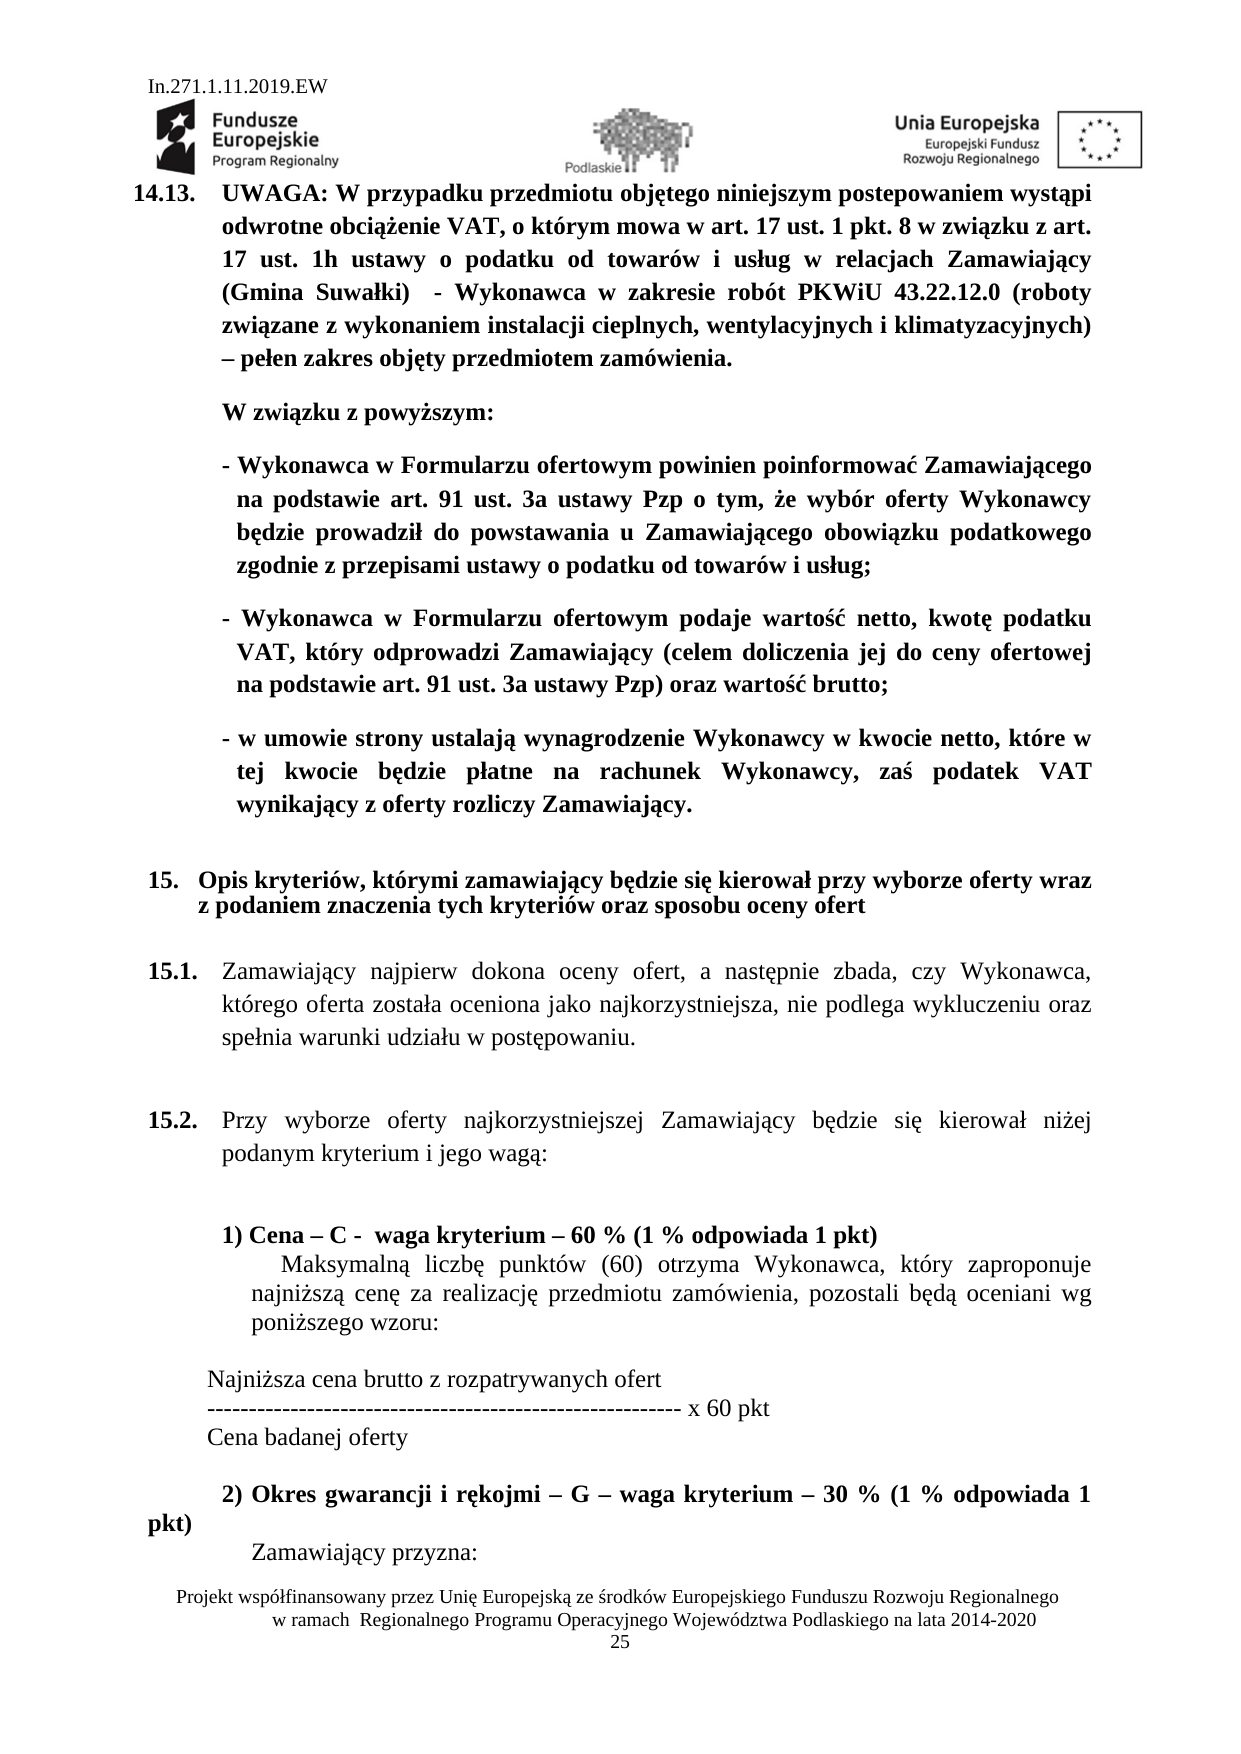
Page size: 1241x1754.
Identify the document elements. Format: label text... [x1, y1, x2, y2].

text Cena badanej oferty [177, 1422, 1092, 1451]
text Najniższa cena brutto z rozpatrywanych ofert [177, 1364, 1092, 1393]
text Maksymalną liczbę punktów (60) otrzyma Wykonawca, który zaproponuje najniższą cenę za realizację przedmiotu zamówienia, pozostali będą oceniani wg poniższego wzoru: [222, 1249, 1092, 1336]
text - Wykonawca w Formularzu ofertowym podaje wartość netto, kwotę podatku VAT, który odprowadzi Zamawiający (celem doliczenia jej do ceny ofertowej na podstawie art. 91 ust. 3a ustawy Pzp) oraz wartość brutto; [222, 603, 1092, 698]
text - Wykonawca w Formularzu ofertowym powinien poinformować Zamawiającego na podstawie art. 91 ust. 3a ustawy Pzp o tym, że wybór oferty Wykonawcy będzie prowadził do powstawania u Zamawiającego obowiązku podatkowego zgodnie z przepisami ustawy o podatku od towarów i usług; [222, 451, 1092, 578]
list Przy wyborze oferty najkorzystniejszej Zamawiający będzie się kierował niżej podanym kryterium i jego wagą: [148, 1105, 1092, 1167]
list UWAGA: W przypadku przedmiotu objętego niniejszym postepowaniem wystąpi odwrotne obciążenie VAT, o którym mowa w art. 17 ust. 1 pkt. 8 w związku z art. 17 ust. 1h ustawy o podatku od towarów i usług w relacjach Zamawiający (Gmina Suwałki) - Wykonawca w zakresie robót PKWiU 43.22.12.0 (roboty związane z wykonaniem instalacji cieplnych, wentylacyjnych i klimatyzacyjnych) – pełen zakres objęty przedmiotem zamówienia. [133, 178, 1092, 372]
list Zamawiający najpierw dokona oceny ofert, a następnie zbada, czy Wykonawca, którego oferta została oceniona jako najkorzystniejsza, nie podlega wykluczeniu oraz spełnia warunki udziału w postępowaniu. [148, 956, 1092, 1051]
list Opis kryteriów, którymi zamawiający będzie się kierował przy wyborze oferty wraz z podaniem znaczenia tych kryteriów oraz sposobu oceny ofert [148, 868, 1092, 919]
text - w umowie strony ustalają wynagrodzenie Wykonawcy w kwocie netto, które w tej kwocie będzie płatne na rachunek Wykonawcy, zaś podatek VAT wynikający z oferty rozliczy Zamawiający. [222, 723, 1092, 818]
text 2) Okres gwarancji i rękojmi – G – waga kryterium – 30 % (1 % odpowiada 1 pkt) [148, 1479, 1092, 1537]
text W związku z powyższym: [222, 397, 1092, 426]
text Zamawiający przyzna: [251, 1537, 1092, 1566]
text --------------------------------------------------------- x 60 pkt [177, 1393, 1092, 1422]
text 1) Cena – C - waga kryterium – 60 % (1 % odpowiada 1 pkt) [148, 1221, 1092, 1249]
